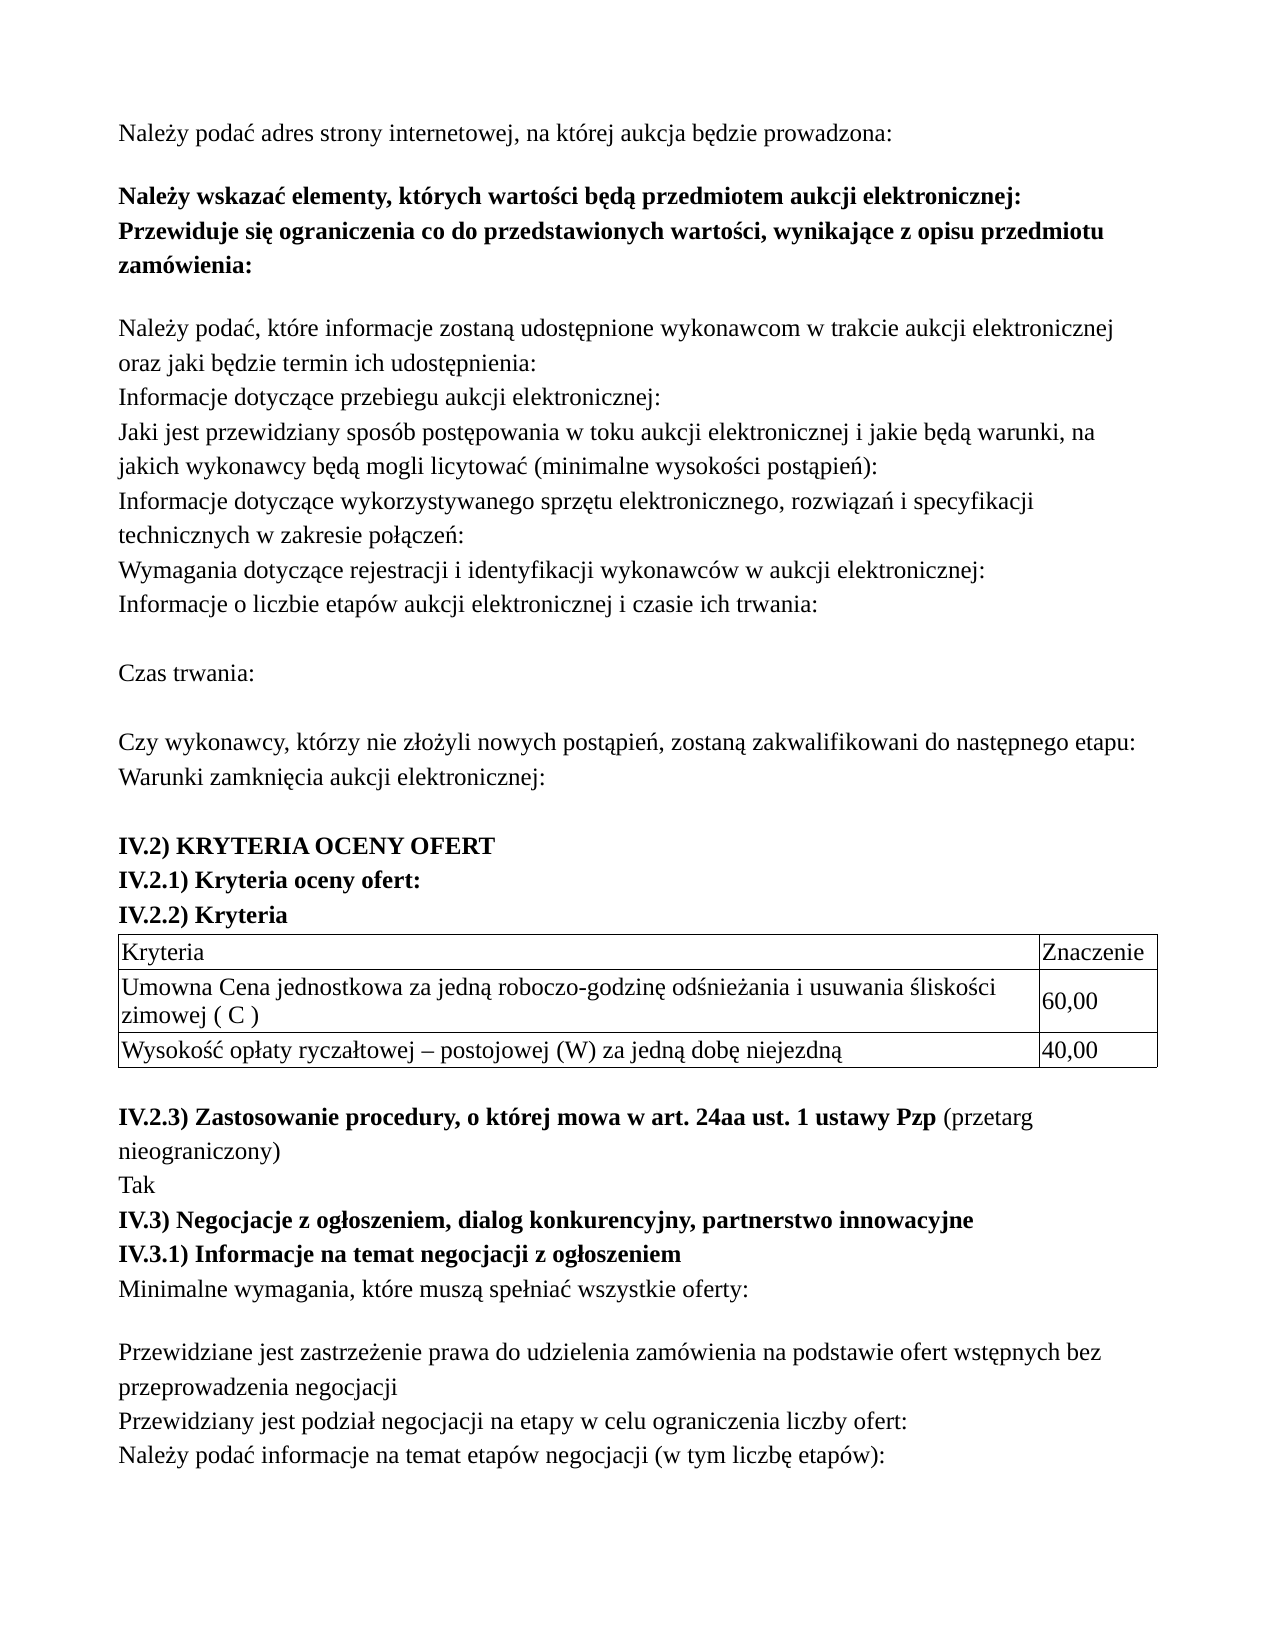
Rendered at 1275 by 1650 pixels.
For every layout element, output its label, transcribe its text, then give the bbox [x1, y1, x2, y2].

text Czas trwania: Czy wykonawcy, którzy nie złożyli nowych postąpień, zostaną zakwalifikowani do następnego etapu: Warunki zamknięcia aukcji elektronicznej: [118, 624, 1157, 791]
table_cell Wysokość opłaty ryczałtowej – postojowej (W) za jedną dobę niejezdną [119, 1033, 1039, 1067]
table_cell Umowna Cena jednostkowa za jedną roboczo-godzinę odśnieżania i usuwania śliskości zimowej ( C ) [119, 970, 1039, 1032]
table_cell 60,00 [1040, 970, 1157, 1032]
table_header Znaczenie [1040, 935, 1157, 969]
table_header Kryteria [119, 935, 1039, 969]
text IV.2) KRYTERIA OCENY OFERT IV.2.1) Kryteria oceny ofert: IV.2.2) Kryteria [118, 796, 1157, 928]
table_cell 40,00 [1040, 1033, 1157, 1067]
text IV.2.3) Zastosowanie procedury, o której mowa w art. 24aa ust. 1 ustawy Pzp (przetarg nieograniczony) Tak IV.3) Negocjacje z ogłoszeniem, dialog konkurencyjny, partnerstwo innowacyjne IV.3.1) Informacje na temat negocjacji z ogłoszeniem Minimalne wymagania, które muszą spełniać wszystkie oferty: Przewidziane jest zastrzeżenie prawa do udzielenia zamówienia na podstawie ofert wstępnych bez przeprowadzenia negocjacji Przewidziany jest podział negocjacji na etapy w celu ograniczenia liczby ofert: Należy podać informacje na temat etapów negocjacji (w tym liczbę etapów): [118, 1068, 1157, 1469]
text Należy podać adres strony internetowej, na której aukcja będzie prowadzona: Należy wskazać elementy, których wartości będą przedmiotem aukcji elektronicznej: Przewiduje się ograniczenia co do przedstawionych wartości, wynikające z opisu przedmiotu zamówienia: Należy podać, które informacje zostaną udostępnione wykonawcom w trakcie aukcji elektronicznej oraz jaki będzie termin ich udostępnienia: Informacje dotyczące przebiegu aukcji elektronicznej: Jaki jest przewidziany sposób postępowania w toku aukcji elektronicznej i jakie będą warunki, na jakich wykonawcy będą mogli licytować (minimalne wysokości postąpień): Informacje dotyczące wykorzystywanego sprzętu elektronicznego, rozwiązań i specyfikacji technicznych w zakresie połączeń: Wymagania dotyczące rejestracji i identyfikacji wykonawców w aukcji elektronicznej: Informacje o liczbie etapów aukcji elektronicznej i czasie ich trwania: [118, 118, 1157, 618]
